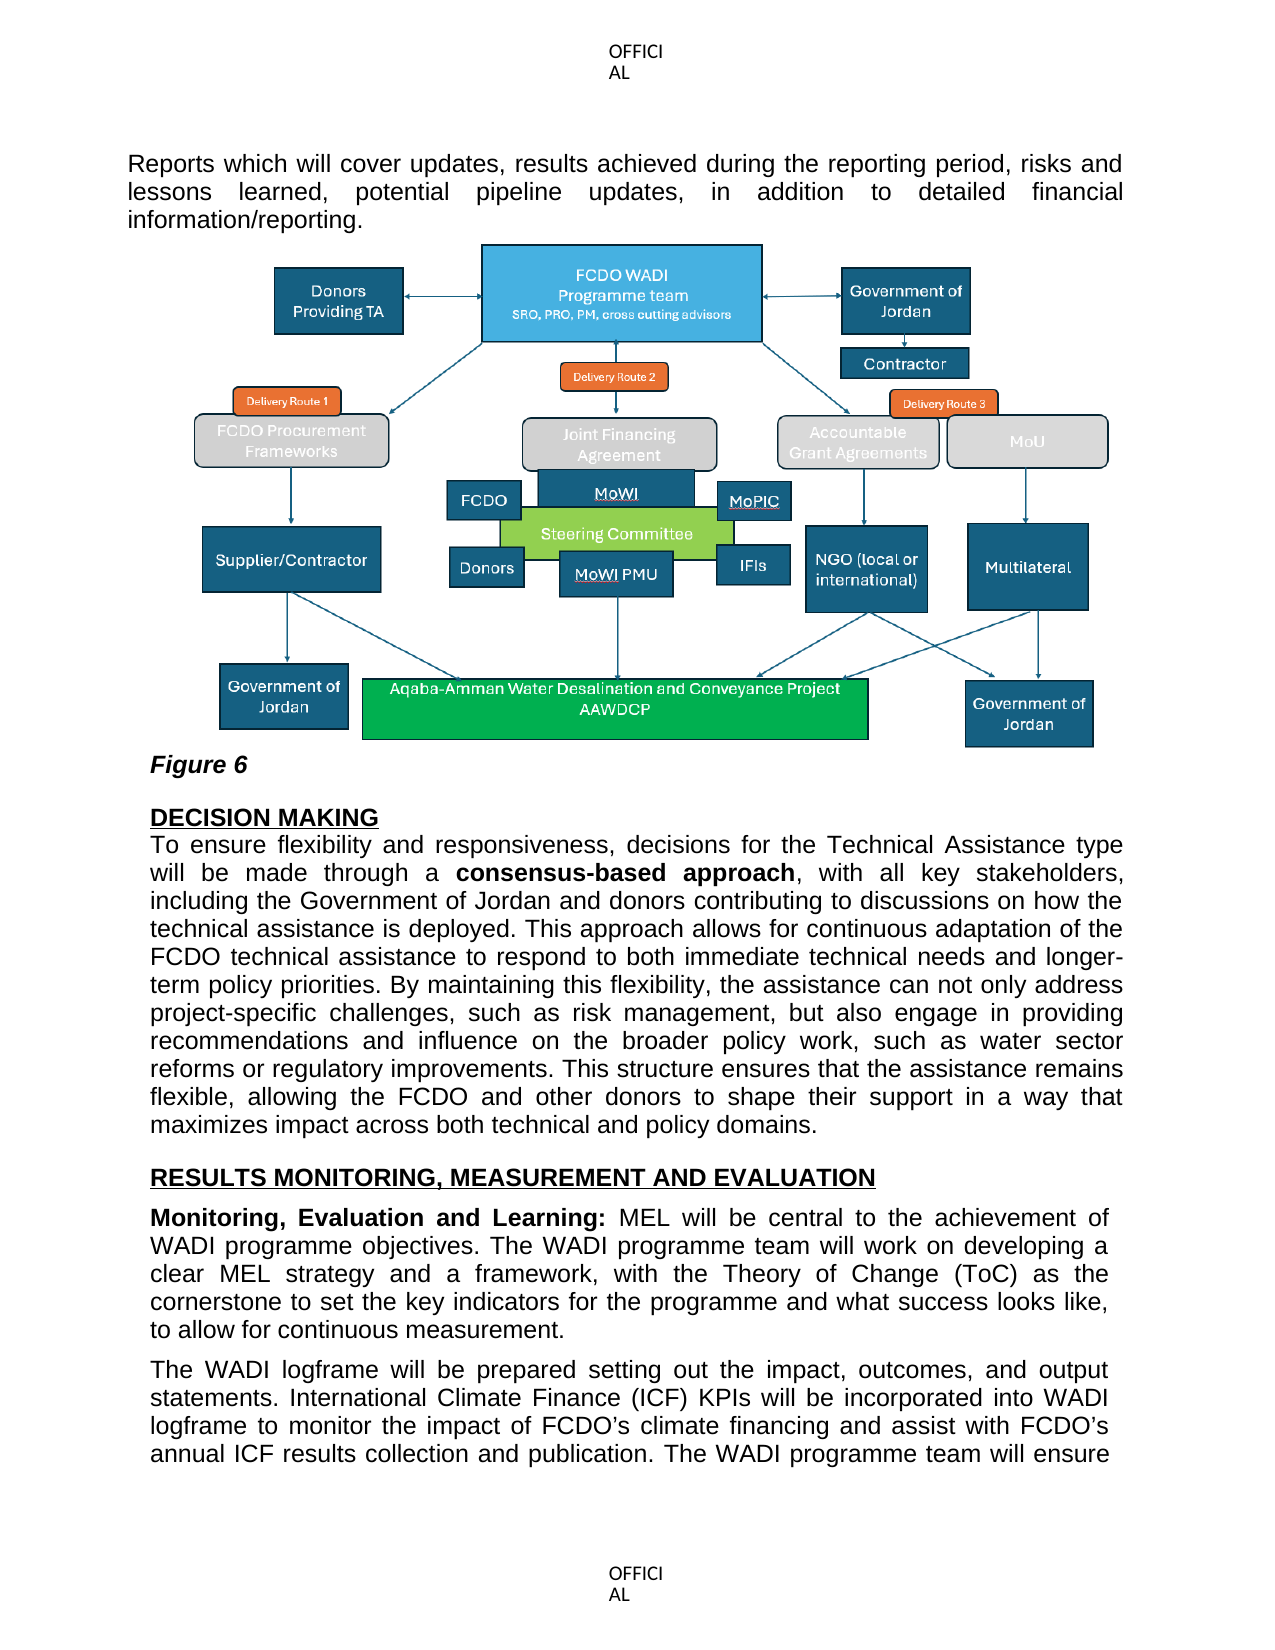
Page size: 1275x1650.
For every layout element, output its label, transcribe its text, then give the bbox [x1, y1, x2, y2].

text Monitoring, Evaluation and Learning: MEL will be central to the achievement of WADI programme objectives. The WADI programme team will work on developing a clear MEL strategy and a framework, with the Theory of Change (ToC) as the cornerstone to set the key indicators for the programme and what success looks like, to allow for continuous measurement. [150, 1204, 1110, 1343]
text The WADI logframe will be prepared setting out the impact, outcomes, and output statements. International Climate Finance (ICF) KPIs will be incorporated into WADI logframe to monitor the impact of FCDO’s climate financing and assist with FCDO’s annual ICF results collection and publication. The WADI programme team will ensure [150, 1356, 1110, 1467]
picture [187, 240, 1113, 751]
subtitle decision mAKING [150, 803, 1125, 831]
text To ensure flexibility and responsiveness, decisions for the Technical Assistance type will be made through a consensus-based approach, with all key stakeholders, including the Government of Jordan and donors contributing to discussions on how the technical assistance is deployed. This approach allows for continuous adaptation of the FCDO technical assistance to respond to both immediate technical needs and longer-term policy priorities. By maintaining this flexibility, the assistance can not only address project-specific challenges, such as risk management, but also engage in providing recommendations and influence on the broader policy work, such as water sector reforms or regulatory improvements. This structure ensures that the assistance remains flexible, allowing the FCDO and other donors to shape their support in a way that maximizes impact across both technical and policy domains. [150, 831, 1125, 1138]
subtitle Results monitoring, measurement and evaluation [150, 1163, 1125, 1191]
text Figure 6 [150, 750, 1125, 778]
list Reports which will cover updates, results achieved during the reporting period, risks and lessons learned, potential pipeline updates, in addition to detailed financial information/reporting. [90, 150, 1125, 234]
